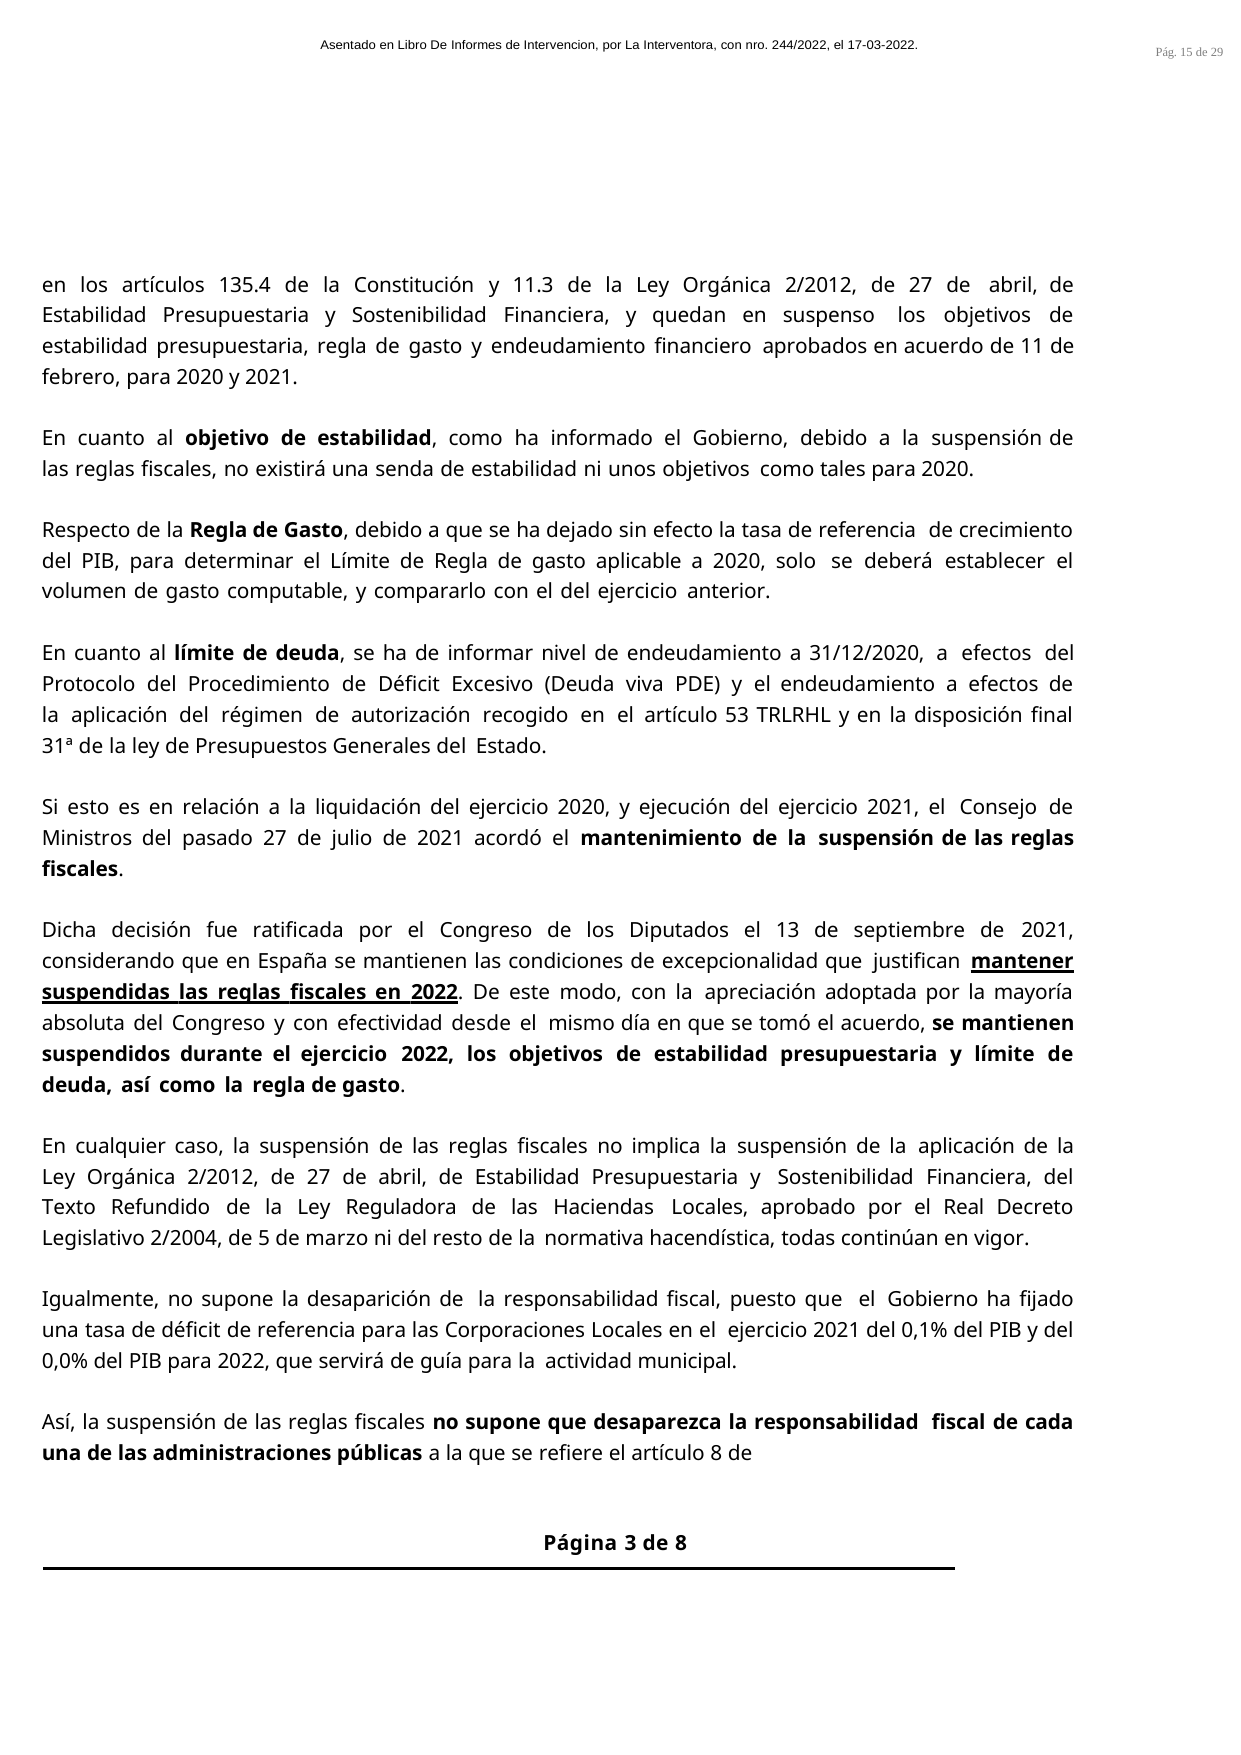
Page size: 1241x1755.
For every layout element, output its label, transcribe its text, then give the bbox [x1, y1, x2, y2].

text En cuanto al objetivo de estabilidad, como ha informado el Gobierno, debido a la suspensión de las reglas fiscales, no existirá una senda de estabilidad ni unos objetivos como tales para 2020. [42, 423, 1074, 482]
text Igualmente, no supone la desaparición de la responsabilidad fiscal, puesto que el Gobierno ha fijado una tasa de déficit de referencia para las Corporaciones Locales en el ejercicio 2021 del 0,1% del PIB y del 0,0% del PIB para 2022, que servirá de guía para la actividad municipal. [42, 1284, 1074, 1374]
text Así, la suspensión de las reglas fiscales no supone que desaparezca la responsabilidad fiscal de cada una de las administraciones públicas a la que se refiere el artículo 8 de [42, 1407, 1074, 1466]
text Dicha decisión fue ratificada por el Congreso de los Diputados el 13 de septiembre de 2021, considerando que en España se mantienen las condiciones de excepcionalidad que justifican mantener suspendidas las reglas fiscales en 2022. De este modo, con la apreciación adoptada por la mayoría absoluta del Congreso y con efectividad desde el mismo día en que se tomó el acuerdo, se mantienen suspendidos durante el ejercicio 2022, los objetivos de estabilidad presupuestaria y límite de deuda, así como la regla de gasto. [42, 915, 1074, 1098]
text Si esto es en relación a la liquidación del ejercicio 2020, y ejecución del ejercicio 2021, el Consejo de Ministros del pasado 27 de julio de 2021 acordó el mantenimiento de la suspensión de las reglas fiscales. [42, 792, 1074, 882]
text En cualquier caso, la suspensión de las reglas fiscales no implica la suspensión de la aplicación de la Ley Orgánica 2/2012, de 27 de abril, de Estabilidad Presupuestaria y Sostenibilidad Financiera, del Texto Refundido de la Ley Reguladora de las Haciendas Locales, aprobado por el Real Decreto Legislativo 2/2004, de 5 de marzo ni del resto de la normativa hacendística, todas continúan en vigor. [42, 1131, 1074, 1252]
text En cuanto al límite de deuda, se ha de informar nivel de endeudamiento a 31/12/2020, a efectos del Protocolo del Procedimiento de Déficit Excesivo (Deuda viva PDE) y el endeudamiento a efectos de la aplicación del régimen de autorización recogido en el artículo 53 TRLRHL y en la disposición final 31ª de la ley de Presupuestos Generales del Estado. [42, 638, 1074, 759]
text en los artículos 135.4 de la Constitución y 11.3 de la Ley Orgánica 2/2012, de 27 de abril, de Estabilidad Presupuestaria y Sostenibilidad Financiera, y quedan en suspenso los objetivos de estabilidad presupuestaria, regla de gasto y endeudamiento financiero aprobados en acuerdo de 11 de febrero, para 2020 y 2021. [42, 270, 1074, 390]
text Respecto de la Regla de Gasto, debido a que se ha dejado sin efecto la tasa de referencia de crecimiento del PIB, para determinar el Límite de Regla de gasto aplicable a 2020, solo se deberá establecer el volumen de gasto computable, y compararlo con el del ejercicio anterior. [42, 515, 1074, 605]
